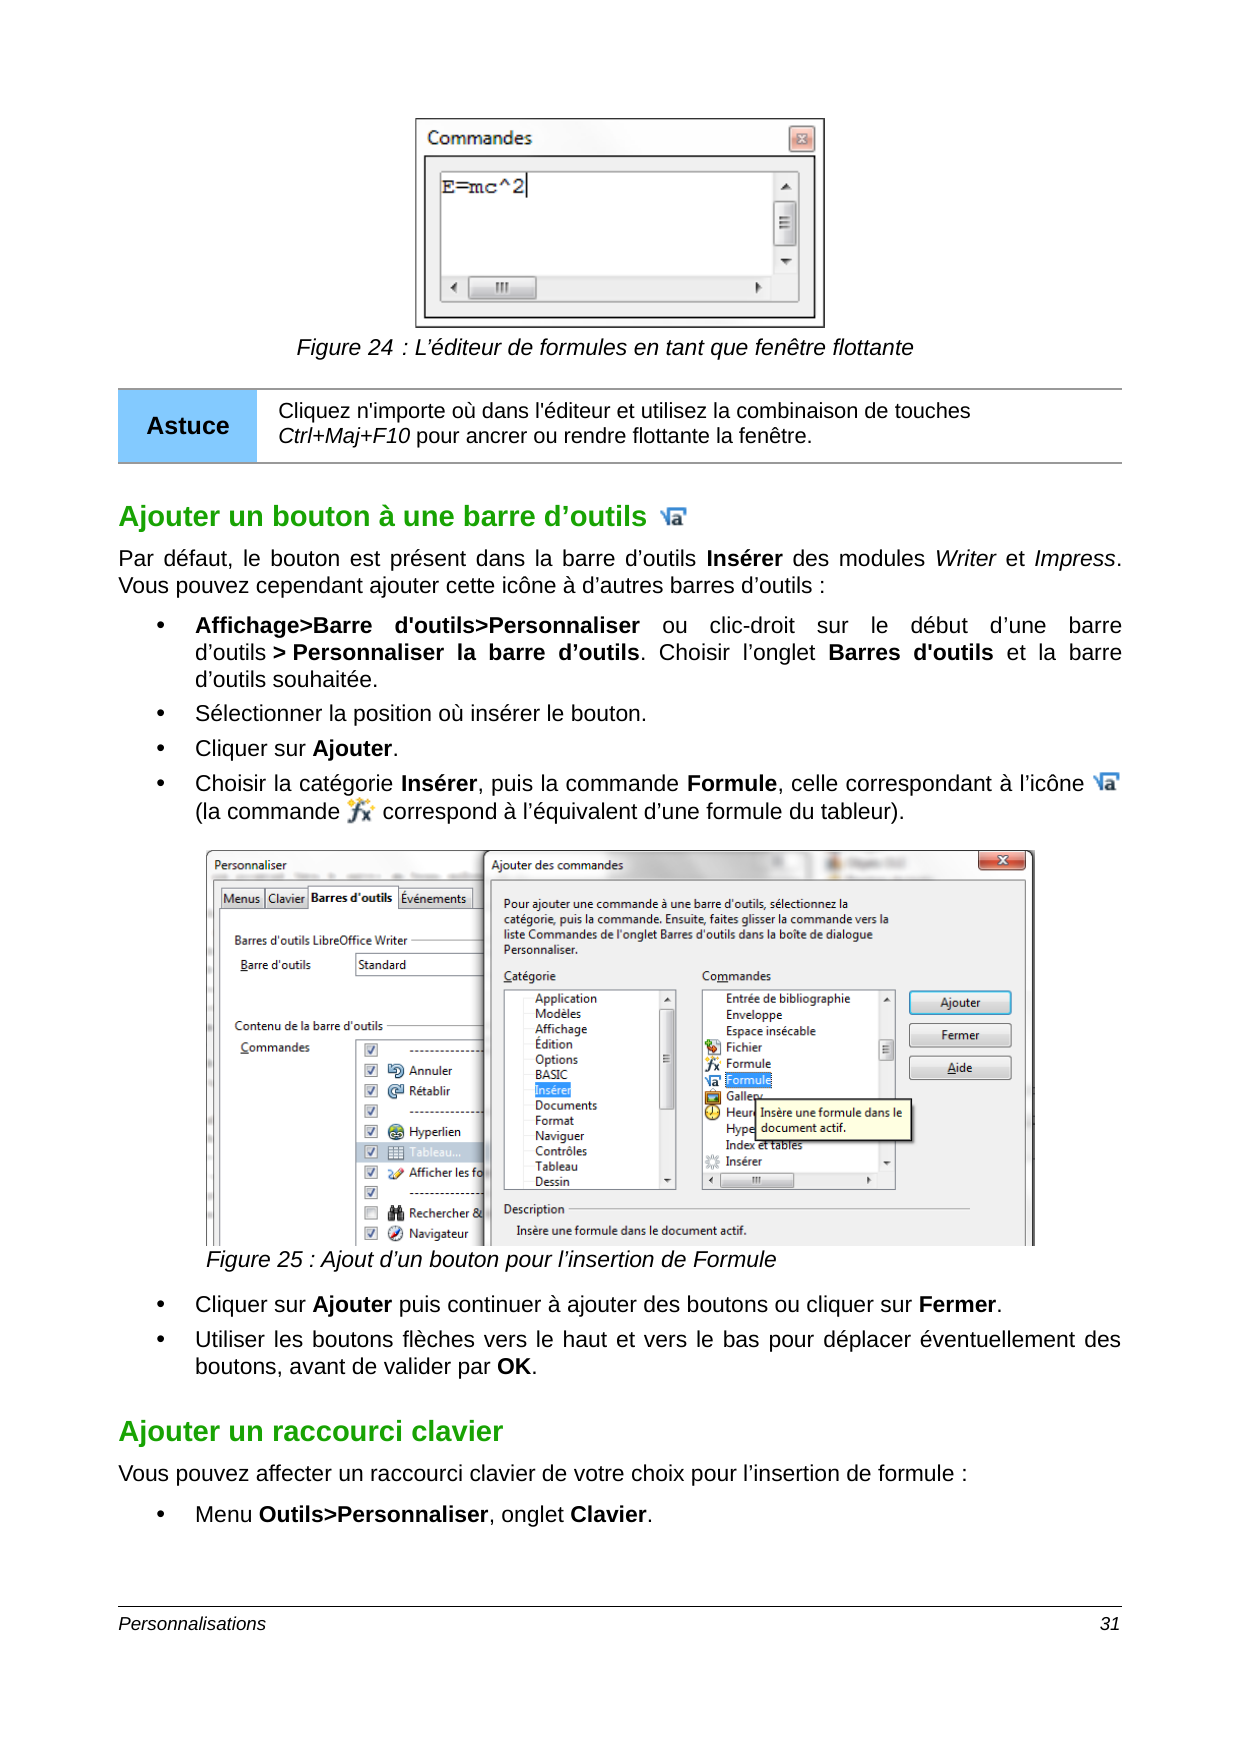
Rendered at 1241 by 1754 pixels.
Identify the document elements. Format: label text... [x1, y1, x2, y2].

picture [346, 796, 377, 825]
picture [206, 850, 1035, 1246]
list Affichage>Barre d'outils>Personnaliser ou clic-droit sur le début d’une barre d’outils > Per­son­naliser la barre d’outils. Choisir l’onglet Barres d'outils et la barre d’outils souhaitée. [156, 610, 1122, 692]
list Choisir la catégorie Insérer, puis la commande Formule, celle correspondant à l’icône (la commande correspond à l’équivalent d’une formule du tableur). [156, 768, 1122, 825]
list Menu Outils>Personnaliser, onglet Clavier. [156, 1499, 1122, 1528]
list Utiliser les boutons flèches vers le haut et vers le bas pour déplacer éventuellement des boutons, avant de valider par OK. [156, 1324, 1122, 1379]
subtitle Ajouter un raccourci clavier [118, 1414, 1122, 1448]
table_header Astuce [118, 390, 257, 462]
list Cliquer sur Ajouter. [156, 733, 1122, 762]
list Sélectionner la position où insérer le bouton. [156, 698, 1122, 727]
subtitle Ajouter un bouton à une barre d’outils [118, 499, 1122, 533]
picture [659, 506, 690, 527]
text Figure 25 : Ajout d’un bouton pour l’insertion de Formule [206, 1246, 1034, 1272]
list Cliquer sur Ajouter puis continuer à ajouter des boutons ou cliquer sur Fermer. [156, 1289, 1122, 1318]
text Vous pouvez affecter un raccourci clavier de votre choix pour l’insertion de formule : [118, 1460, 1122, 1487]
text Par défaut, le bouton est présent dans la barre d’outils Insérer des modules Writer et Impress. Vous pouvez cependant ajouter cette icône à d’autres barres d’outils : [118, 545, 1122, 598]
text Figure 24 : L’éditeur de formules en tant que fenêtre flottante [296, 334, 944, 360]
table_header Cliquez n'importe où dans l'éditeur et utilisez la combinaison de touches Ctrl+Maj+F10 pour ancrer ou rendre flottante la fenêtre. [258, 390, 1122, 462]
picture [1092, 771, 1123, 792]
picture [415, 118, 825, 328]
